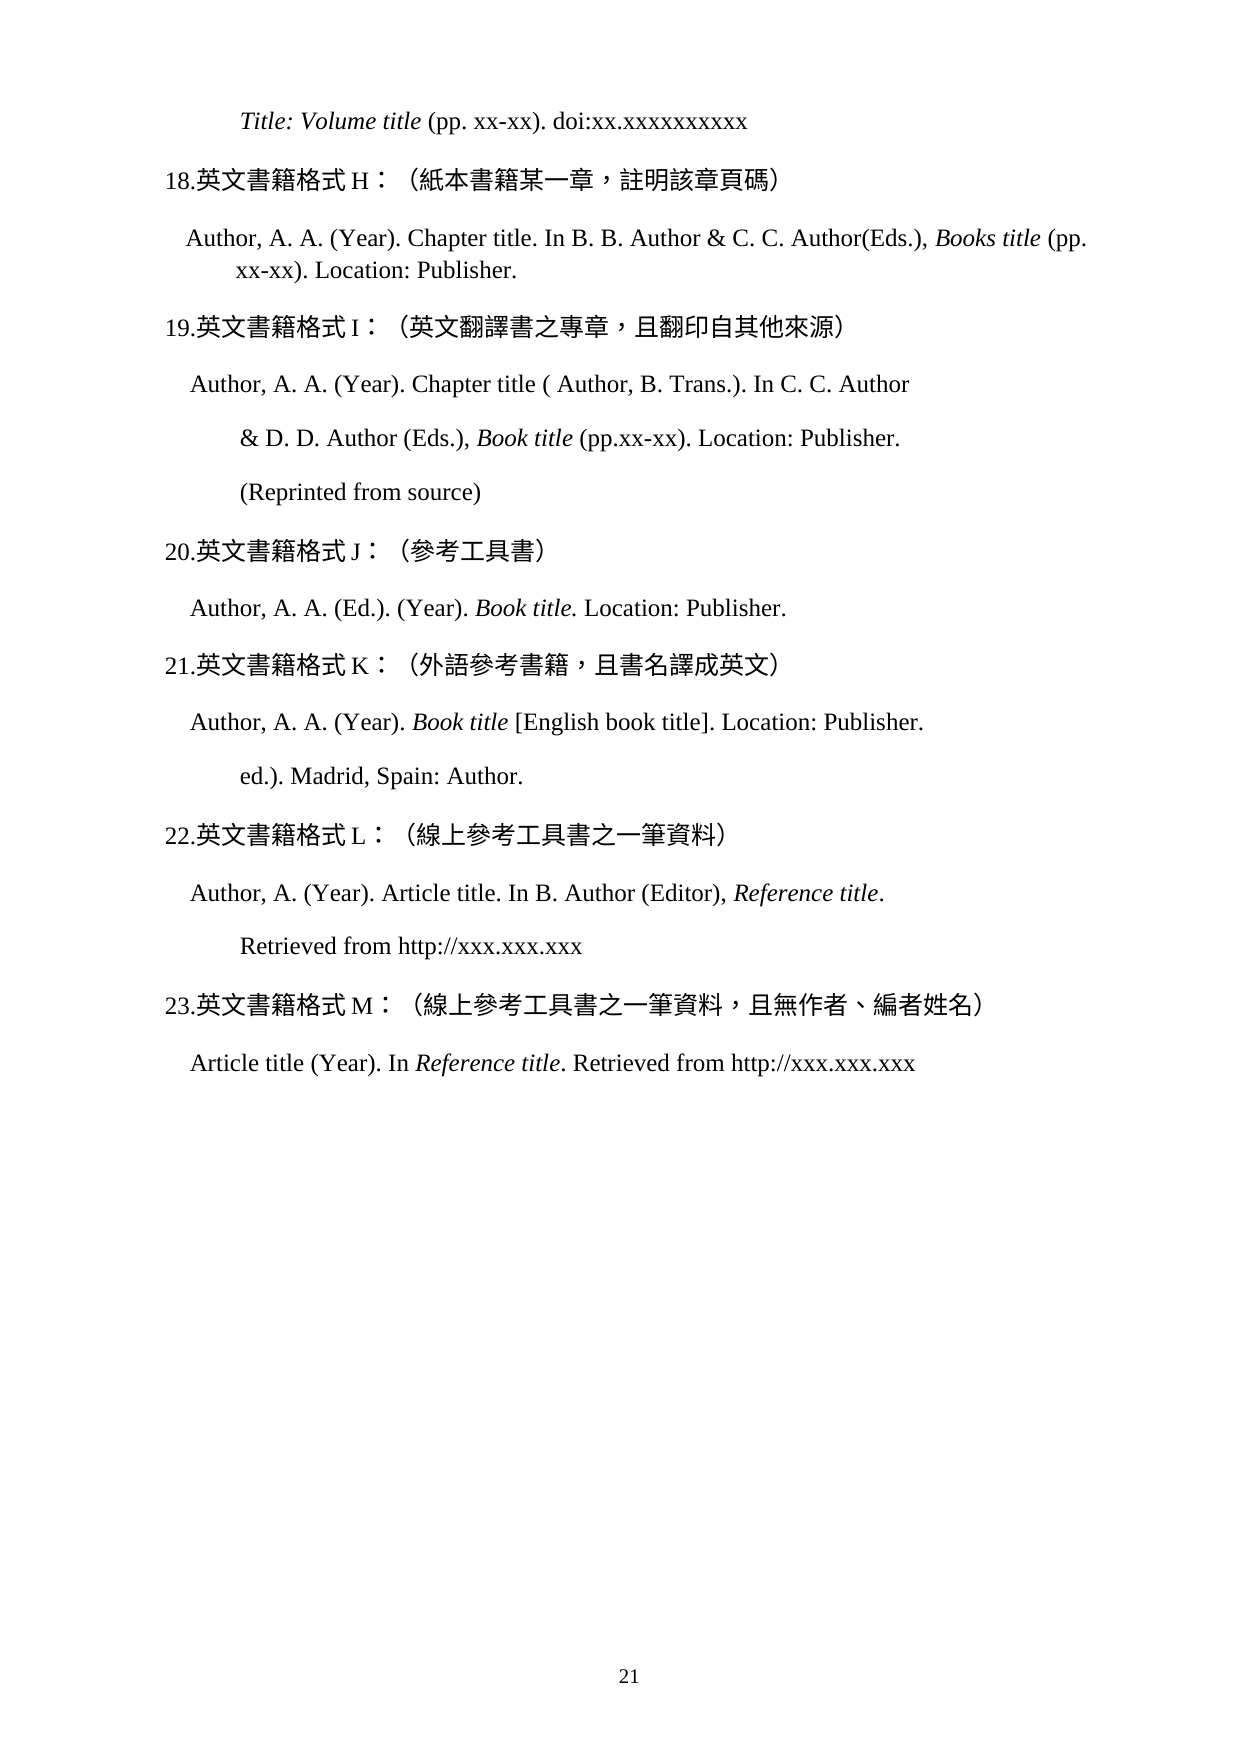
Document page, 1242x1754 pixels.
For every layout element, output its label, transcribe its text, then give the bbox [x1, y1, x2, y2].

text Author, A. A. (Year). Chapter title. In B. B. Author & C. C. Author(Eds.), Books title (pp. xx-xx). Location: Publisher. [185, 223, 1119, 284]
text Author, A. (Year). Article title. In B. Author (Editor), Reference title. [139, 878, 1119, 906]
text 20.英文書籍格式J：（參考工具書） [139, 531, 1119, 567]
text (Reprinted from source) [139, 477, 1119, 506]
text 19.英文書籍格式I：（英文翻譯書之專章，且翻印自其他來源） [139, 309, 1119, 343]
text 21.英文書籍格式K：（外語參考書籍，且書名譯成英文） [139, 647, 1119, 681]
text ed.). Madrid, Spain: Author. [139, 761, 1119, 790]
text Title: Volume title (pp. xx-xx). doi:xx.xxxxxxxxxx [139, 106, 1119, 135]
text 22.英文書籍格式L：（線上參考工具書之一筆資料） [139, 815, 1119, 851]
text 23.英文書籍格式M：（線上參考工具書之一筆資料，且無作者、編者姓名） [139, 985, 1119, 1022]
text Author, A. A. (Year). Book title [English book title]. Location: Publisher. [139, 707, 1119, 736]
text Author, A. A. (Year). Chapter title ( Author, B. Trans.). In C. C. Author [139, 369, 1119, 398]
text & D. D. Author (Eds.), Book title (pp.xx-xx). Location: Publisher. [139, 423, 1119, 452]
text Article title (Year). In Reference title. Retrieved from http://xxx.xxx.xxx [139, 1048, 1119, 1077]
text Author, A. A. (Ed.). (Year). Book title. Location: Publisher. [139, 593, 1119, 622]
text 18.英文書籍格式H：（紙本書籍某一章，註明該章頁碼） [139, 160, 1119, 196]
text Retrieved from http://xxx.xxx.xxx [139, 931, 1119, 960]
